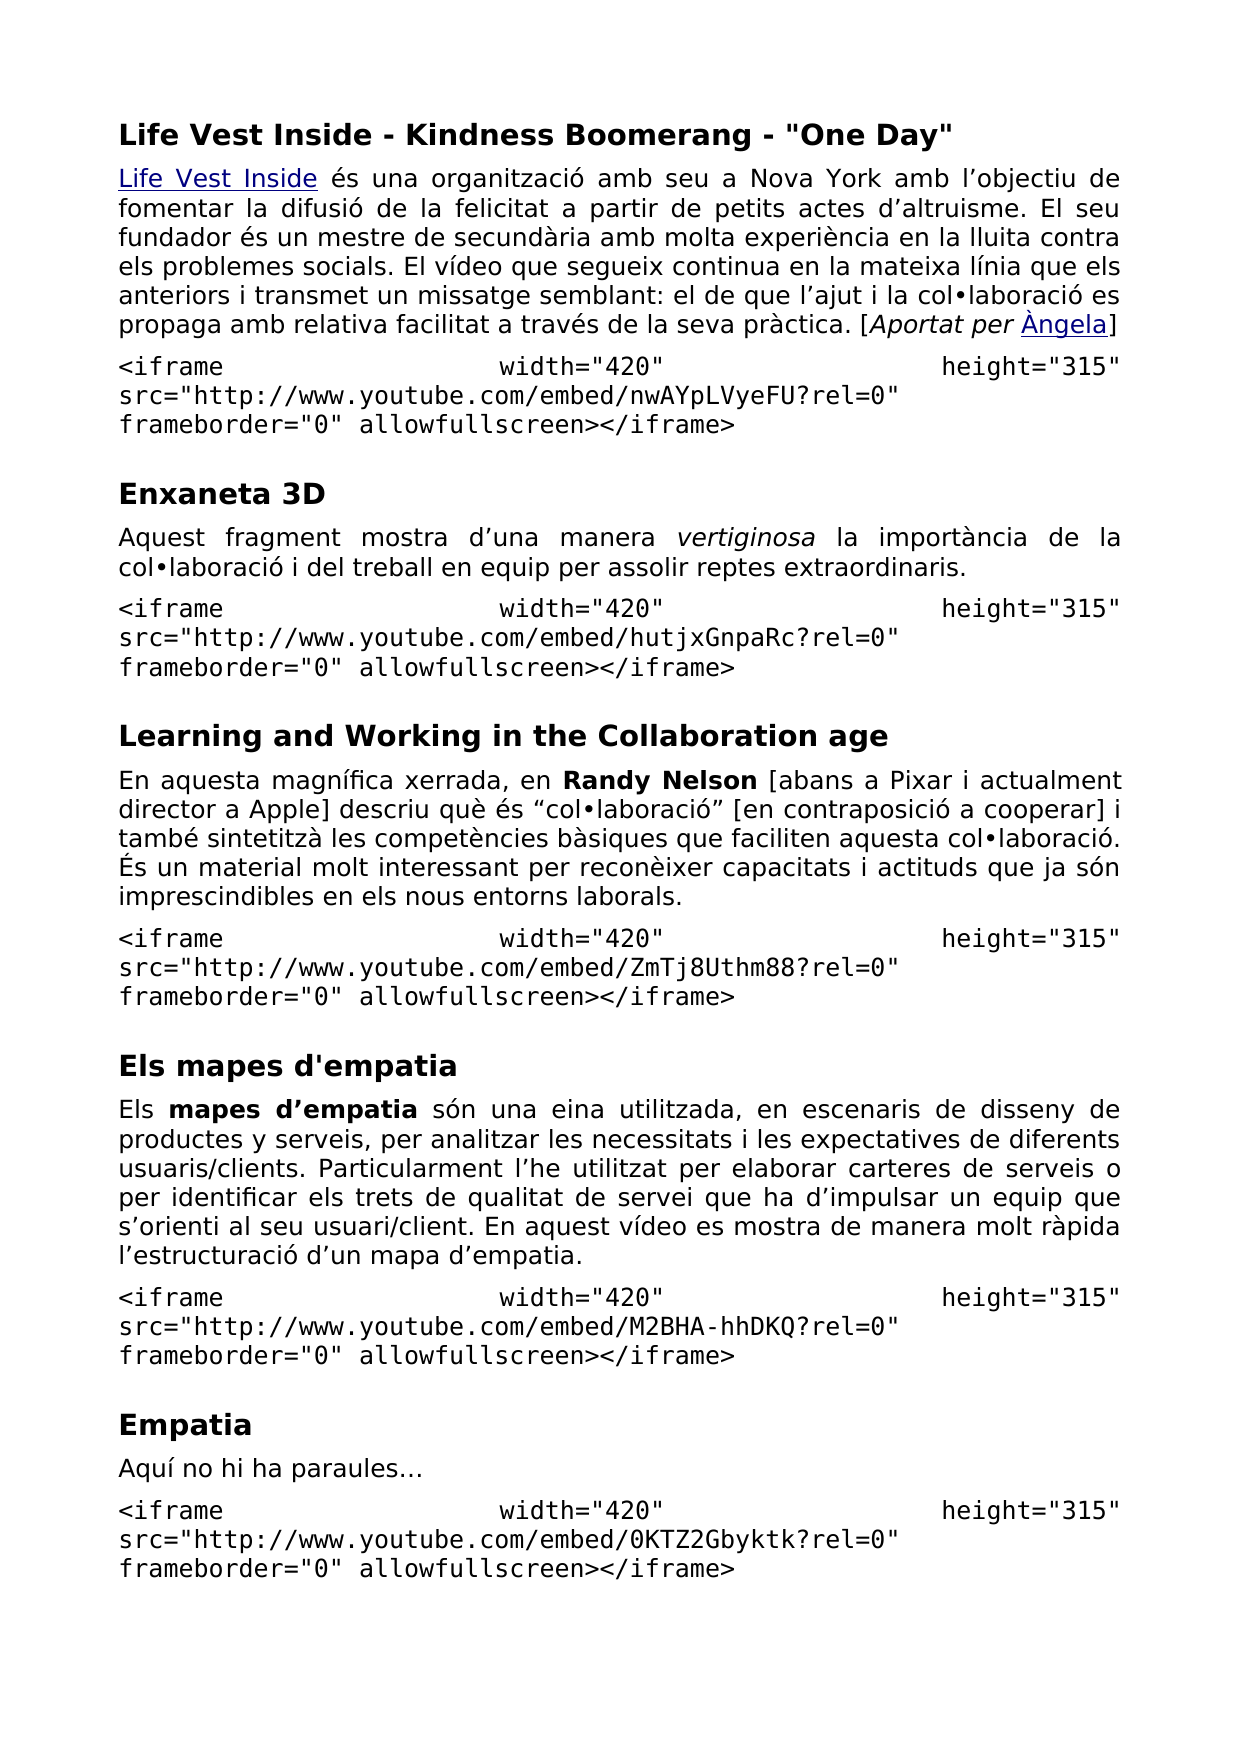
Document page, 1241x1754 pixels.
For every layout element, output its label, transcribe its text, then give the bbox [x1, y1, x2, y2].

text En aquesta magnífica xerrada, en Randy Nelson [abans a Pixar i actualment director a Apple] descriu què és “col•laboració” [en contraposició a cooperar] i també sintetitzà les competències bàsiques que faciliten aquesta col•laboració. És un material molt interessant per reconèixer capacitats i actituds que ja són imprescindibles en els nous entorns laborals. [118, 766, 1122, 912]
text Life Vest Inside és una organització amb seu a Nova York amb l’objectiu de fomentar la difusió de la felicitat a partir de petits actes d’altruisme. El seu fundador és un mestre de secundària amb molta experiència en la lluita contra els problemes socials. El vídeo que segueix continua en la mateixa línia que els anteriors i transmet un missatge semblant: el de que l’ajut i la col•laboració es propaga amb relativa facilitat a través de la seva pràctica. [Aportat per Àngela] [118, 164, 1122, 339]
text <iframe width="420" height="315" src="http://www.youtube.com/embed/hutjxGnpaRc?rel=0" frameborder="0" allowfullscreen></iframe> [118, 594, 1122, 682]
text <iframe width="420" height="315" src="http://www.youtube.com/embed/0KTZ2Gbyktk?rel=0" frameborder="0" allowfullscreen></iframe> [118, 1496, 1122, 1584]
text Aquí no hi ha paraules… [118, 1454, 1122, 1484]
subtitle Enxaneta 3D [118, 477, 1122, 511]
text <iframe width="420" height="315" src="http://www.youtube.com/embed/nwAYpLVyeFU?rel=0" frameborder="0" allowfullscreen></iframe> [118, 352, 1122, 439]
subtitle Els mapes d'empatia [118, 1049, 1122, 1083]
subtitle Life Vest Inside - Kindness Boomerang - "One Day" [118, 118, 1122, 152]
text Els mapes d’empatia són una eina utilitzada, en escenaris de disseny de productes y serveis, per analitzar les necessitats i les expectatives de diferents usuaris/clients. Particularment l’he utilitzat per elaborar carteres de serveis o per identificar els trets de qualitat de servei que ha d’impulsar un equip que s’orienti al seu usuari/client. En aquest vídeo es mostra de manera molt ràpida l’estructuració d’un mapa d’empatia. [118, 1096, 1122, 1271]
text <iframe width="420" height="315" src="http://www.youtube.com/embed/ZmTj8Uthm88?rel=0" frameborder="0" allowfullscreen></iframe> [118, 924, 1122, 1012]
subtitle Learning and Working in the Collaboration age [118, 719, 1122, 753]
text Aquest fragment mostra d’una manera vertiginosa la importància de la col•laboració i del treball en equip per assolir reptes extraordinaris. [118, 523, 1122, 582]
subtitle Empatia [118, 1408, 1122, 1442]
text <iframe width="420" height="315" src="http://www.youtube.com/embed/M2BHA-hhDKQ?rel=0" frameborder="0" allowfullscreen></iframe> [118, 1283, 1122, 1371]
